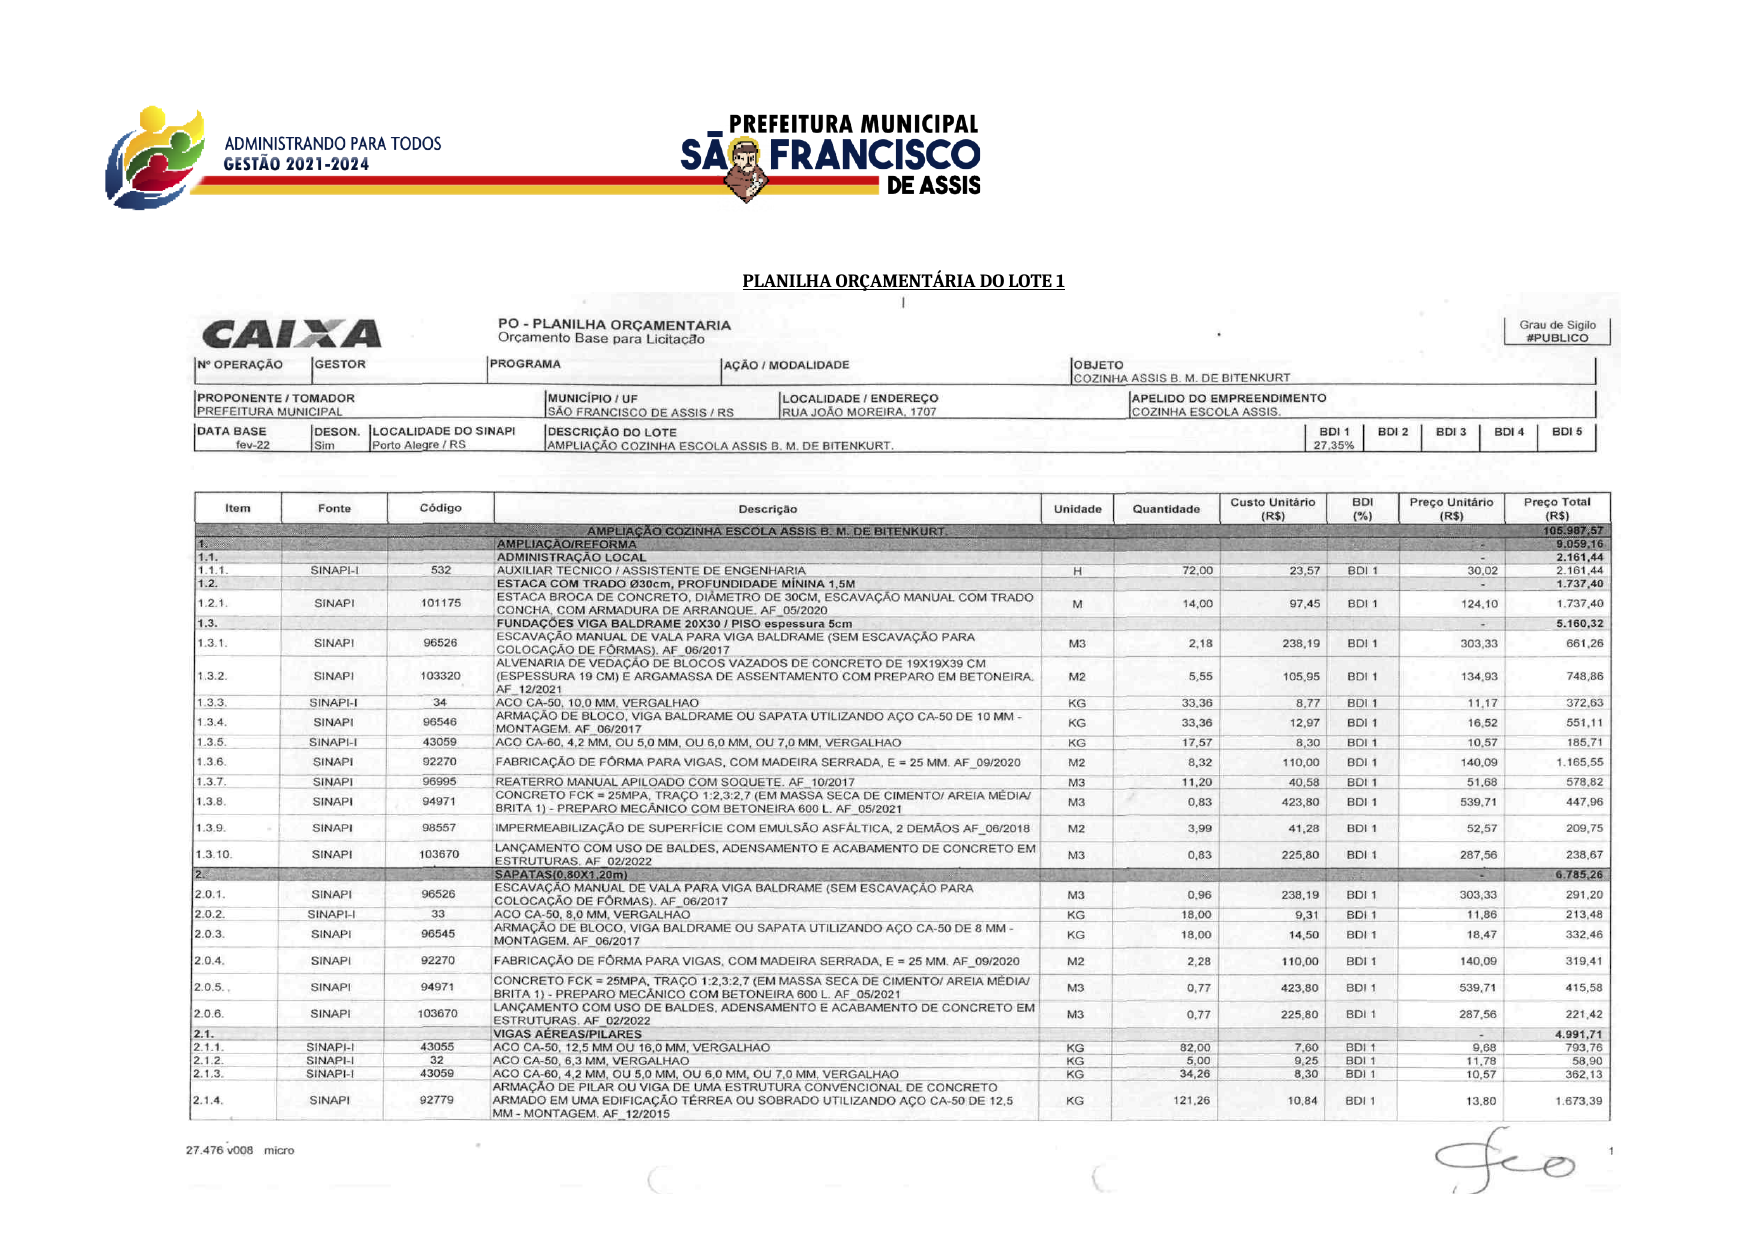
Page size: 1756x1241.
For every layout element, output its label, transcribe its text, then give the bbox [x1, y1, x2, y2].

text PLANILHA ORÇAMENTÁRIA DO LOTE 1 [60, 271, 1747, 292]
